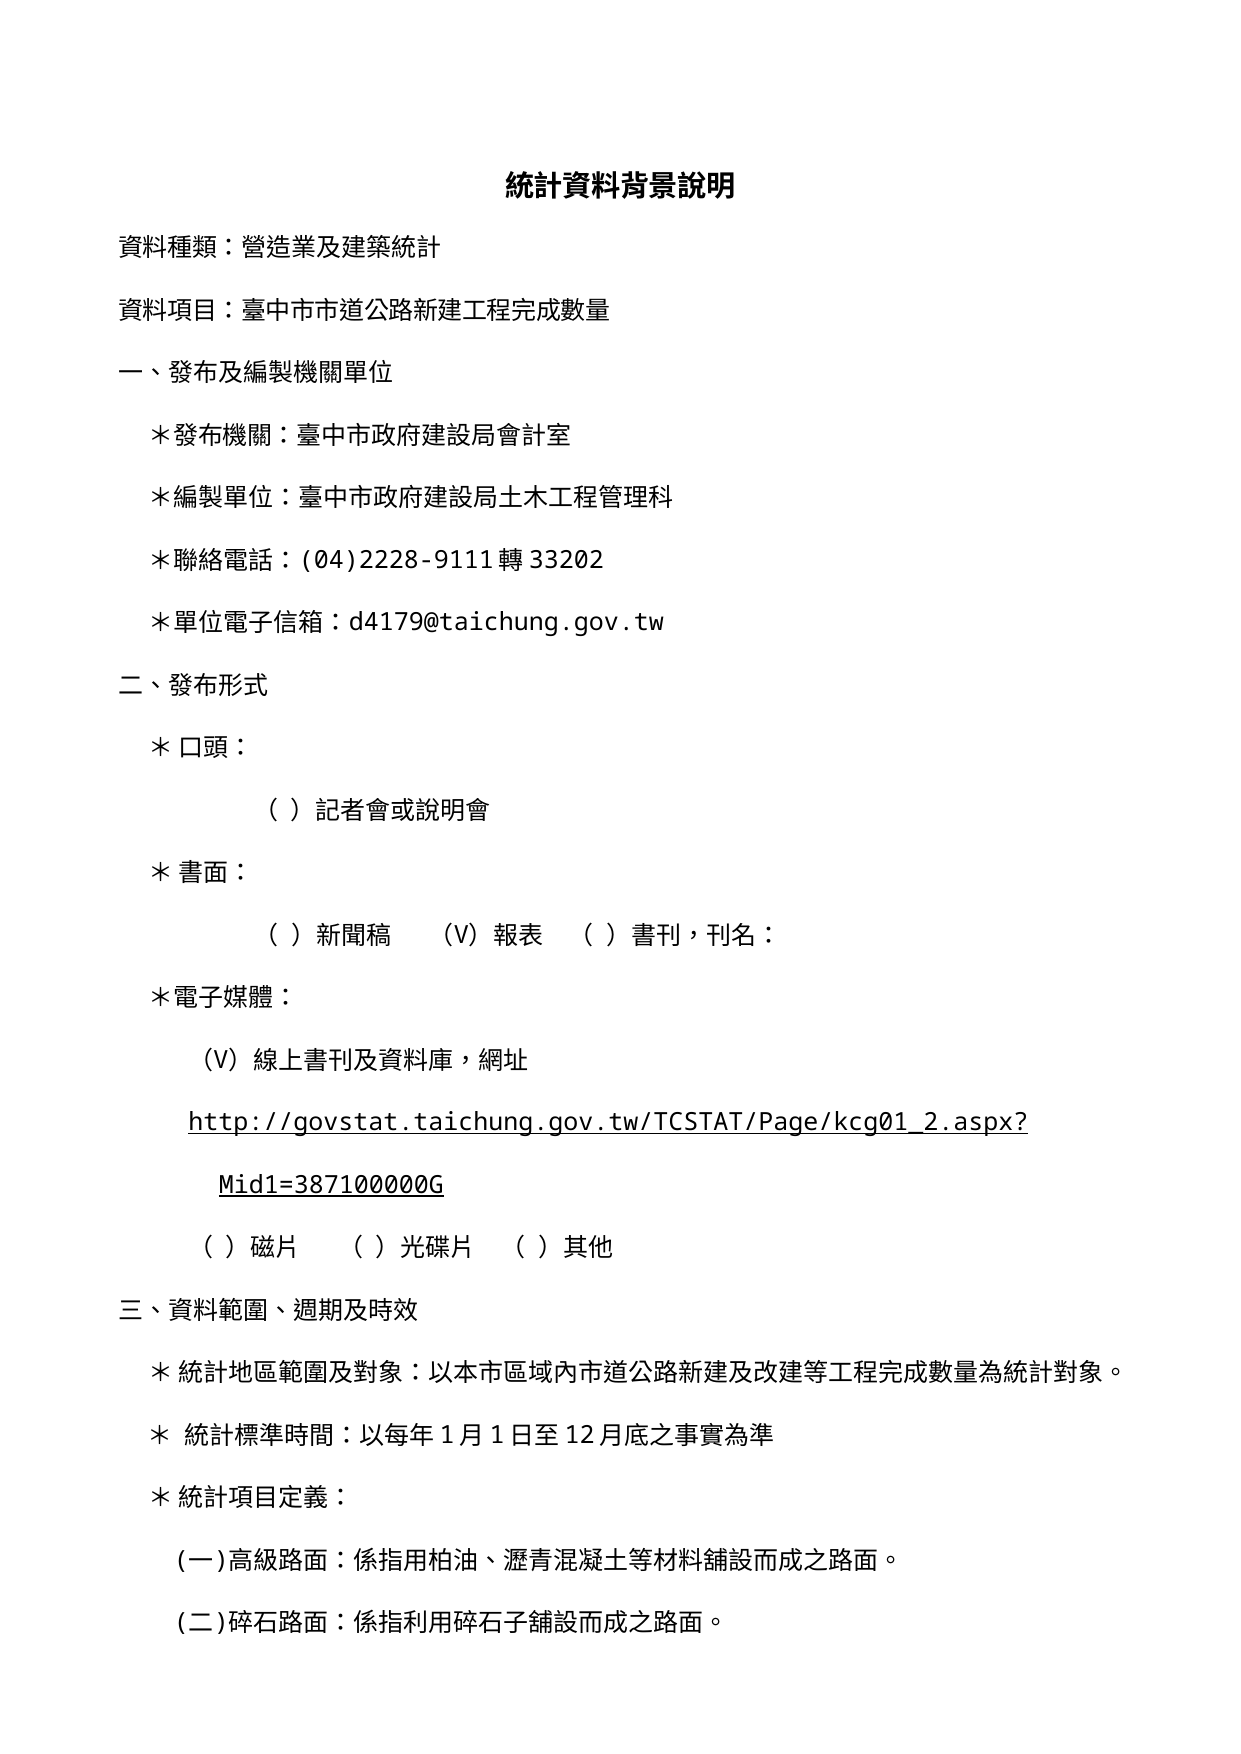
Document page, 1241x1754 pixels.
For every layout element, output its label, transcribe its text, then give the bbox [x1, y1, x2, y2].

text http://govstat.taichung.gov.tw/TCSTAT/Page/kcg01_2.aspx?Mid1=387100000G [188, 1079, 1156, 1204]
list 口頭： [149, 704, 1122, 767]
text 資料項目：臺中市市道公路新建工程完成數量 [118, 267, 1122, 329]
text （ ）記者會或說明會 [118, 767, 1122, 829]
text (二)碎石路面：係指利用碎石子舖設而成之路面。 [149, 1579, 1122, 1642]
text ＊聯絡電話：(04)2228-9111轉33202 [149, 517, 1122, 579]
list 統計地區範圍及對象：以本市區域內市道公路新建及改建等工程完成數量為統計對象。 [149, 1329, 1122, 1392]
text （ ）新聞稿 （V）報表 （ ）書刊，刊名： [149, 892, 1122, 954]
text ＊單位電子信箱：d4179@taichung.gov.tw [149, 579, 1122, 642]
text 一、發布及編製機關單位 [118, 329, 1122, 392]
text 資料種類：營造業及建築統計 [118, 204, 1122, 267]
text 三、資料範圍、週期及時效 [118, 1267, 1122, 1329]
text ＊電子媒體： [149, 954, 1122, 1017]
text （ ）磁片 （ ）光碟片 （ ）其他 [188, 1204, 1156, 1267]
list 書面： [149, 829, 1122, 892]
text ＊編製單位：臺中市政府建設局土木工程管理科 [149, 454, 1122, 517]
text 統計資料背景說明 [118, 142, 1122, 204]
text ＊ 統計標準時間：以每年1月1日至12月底之事實為準 [147, 1392, 1122, 1454]
text (一)高級路面：係指用柏油、瀝青混凝土等材料舖設而成之路面。 [149, 1517, 1122, 1579]
text （V）線上書刊及資料庫，網址 [188, 1017, 1156, 1079]
text ＊發布機關：臺中市政府建設局會計室 [149, 392, 1122, 454]
text 二、發布形式 [118, 642, 1122, 704]
list 統計項目定義： [149, 1454, 1122, 1517]
